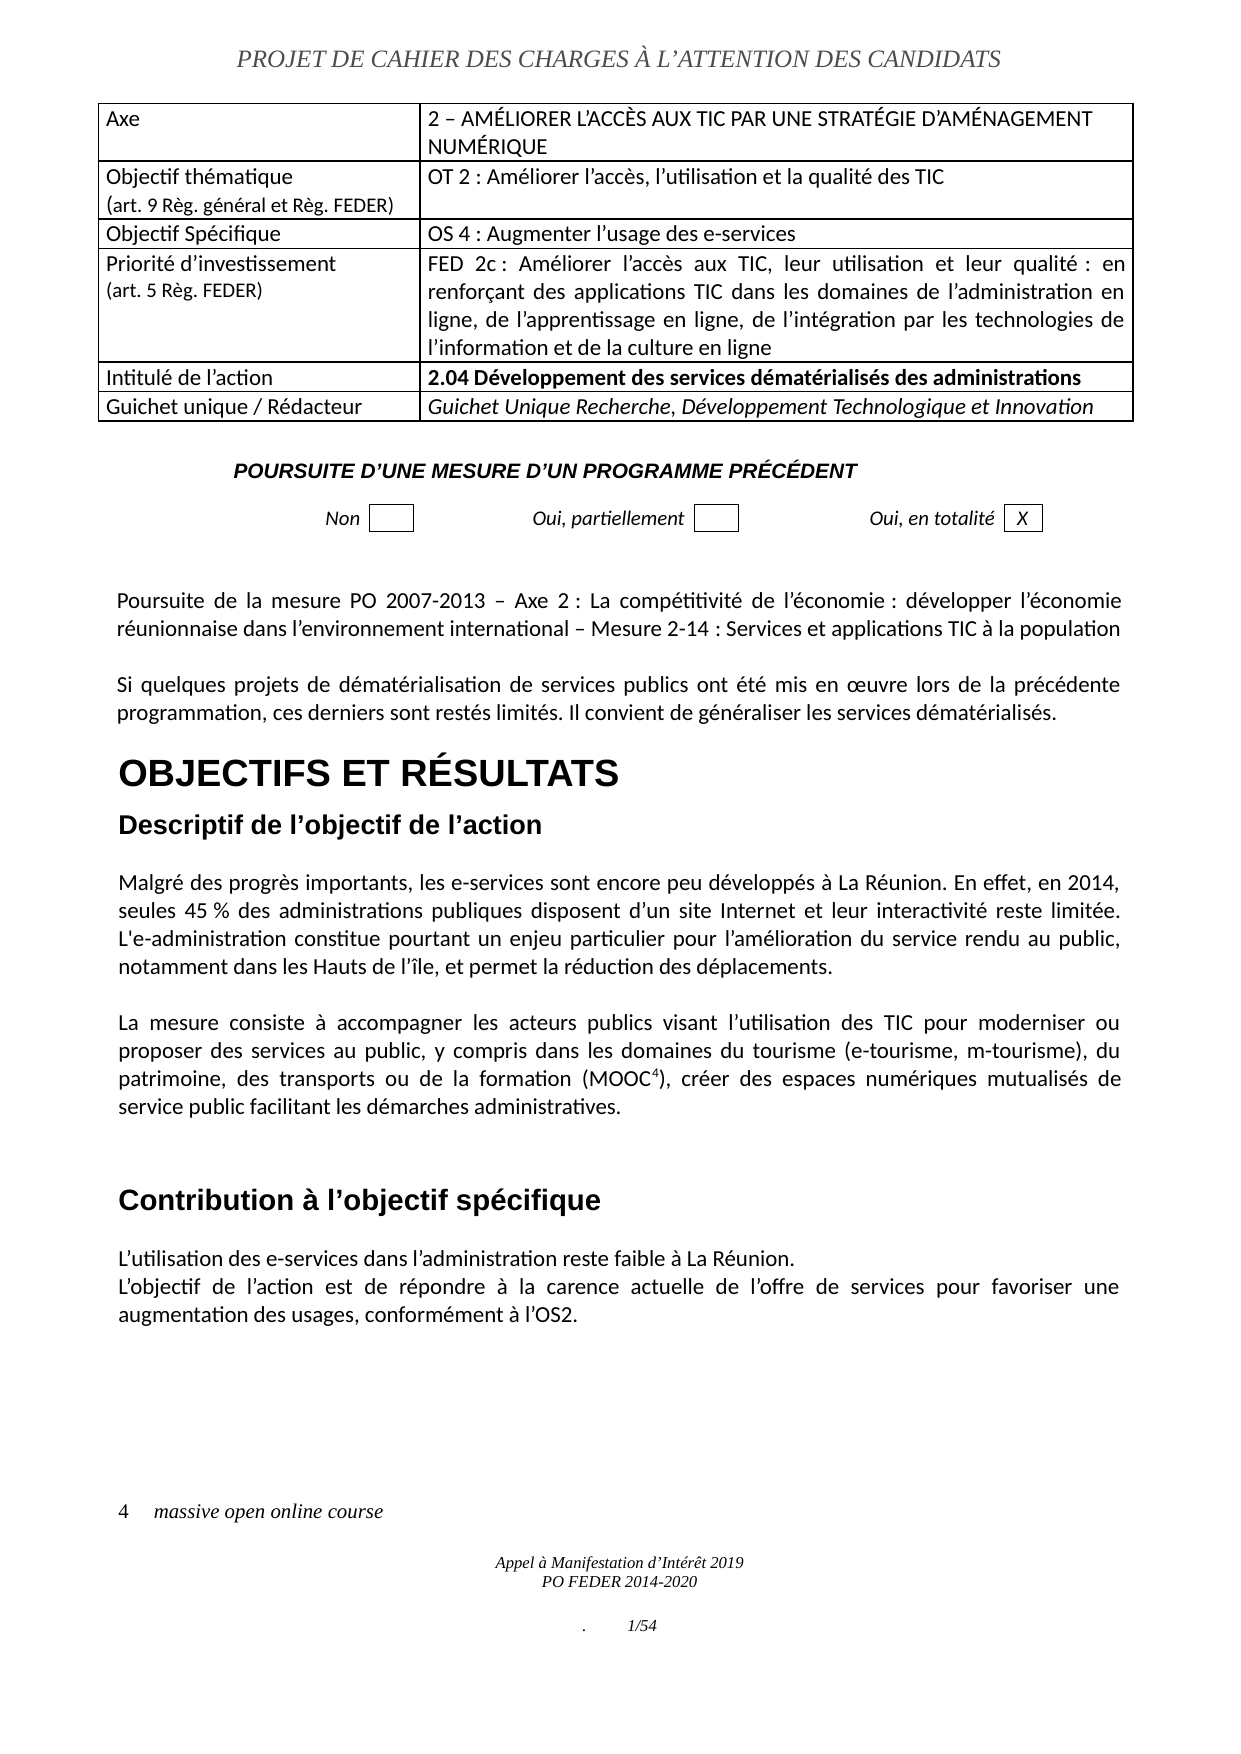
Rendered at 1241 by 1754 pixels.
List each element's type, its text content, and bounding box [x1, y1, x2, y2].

table_cell 2.04 Développement des services dématérialisés des administrations [421, 363, 1132, 391]
table_header [695, 505, 738, 531]
text L’objectif de l’action est de répondre à la carence actuelle de l’offre de services pour favoriser une augmentation des usages, conformément à l’OS2. [118, 1272, 1122, 1328]
text Malgré des progrès importants, les e-services sont encore peu développés à La Réunion. En effet, en 2014, seules 45 % des administrations publiques disposent d’un site Internet et leur interactivité reste limitée. L'e‑administration constitue pourtant un enjeu particulier pour l’amélioration du service rendu au public, notamment dans les Hauts de l’île, et permet la réduction des déplacements. [118, 868, 1122, 980]
table_header Oui, partiellement [414, 504, 694, 531]
table_cell OS 4 : Augmenter l’usage des e-services [421, 220, 1132, 247]
table_cell Priorité d’investissement (art. 5 Règ. FEDER) [99, 249, 419, 361]
table_header [370, 505, 413, 531]
table_cell Objectif Spécifique [99, 220, 419, 247]
text Si quelques projets de dématérialisation de services publics ont été mis en œuvre lors de la précédente programmation, ces derniers sont restés limités. Il convient de généraliser les services dématérialisés. [117, 670, 1122, 726]
table_header Axe [99, 104, 419, 160]
table_cell FED 2c : Améliorer l’accès aux TIC, leur utilisation et leur qualité : en renforçant des applications TIC dans les domaines de l’administration en ligne, de l’apprentissage en ligne, de l’intégration par les technologies de l’information et de la culture en ligne [421, 249, 1132, 361]
text Poursuite de la mesure PO 2007-2013 – Axe 2 : La compétitivité de l’économie : développer l’économie réunionnaise dans l’environnement international – Mesure 2-14 : Services et applications TIC à la population [117, 586, 1122, 642]
subtitle Contribution à l’objectif spécifique [118, 1183, 1122, 1217]
table_header Non [111, 504, 369, 531]
table_cell Objectif thématique (art. 9 Règ. général et Règ. FEDER) [99, 162, 419, 218]
table_cell Guichet unique / Rédacteur [99, 392, 419, 420]
table_header X [1005, 505, 1042, 531]
subtitle Descriptif de l’objectif de l’action [118, 809, 1122, 840]
table_header 2 – AMÉLIORER L’ACCÈS AUX TIC PAR UNE STRATÉGIE D’AMÉNAGEMENT NUMÉRIQUE [421, 104, 1132, 160]
table_header Oui, en totalité [739, 504, 1004, 531]
subtitle OBJECTIFS ET RÉSULTATS [118, 751, 1122, 794]
text massive open online course [118, 1499, 1122, 1523]
text L’utilisation des e-services dans l’administration reste faible à La Réunion. [118, 1244, 1122, 1272]
table_cell Intitulé de l’action [99, 363, 419, 391]
text La mesure consiste à accompagner les acteurs publics visant l’utilisation des TIC pour moderniser ou proposer des services au public, y compris dans les domaines du tourisme (e-tourisme, m-tourisme), du patrimoine, des transports ou de la formation (MOOC), créer des espaces numériques mutualisés de service public facilitant les démarches administratives. [118, 1008, 1122, 1120]
subtitle POURSUITE D’UNE MESURE D’UN PROGRAMME PRÉCÉDENT [233, 459, 1122, 483]
table_cell Guichet Unique Recherche, Développement Technologique et Innovation [421, 392, 1132, 420]
table_cell OT 2 : Améliorer l’accès, l’utilisation et la qualité des TIC [421, 162, 1132, 218]
